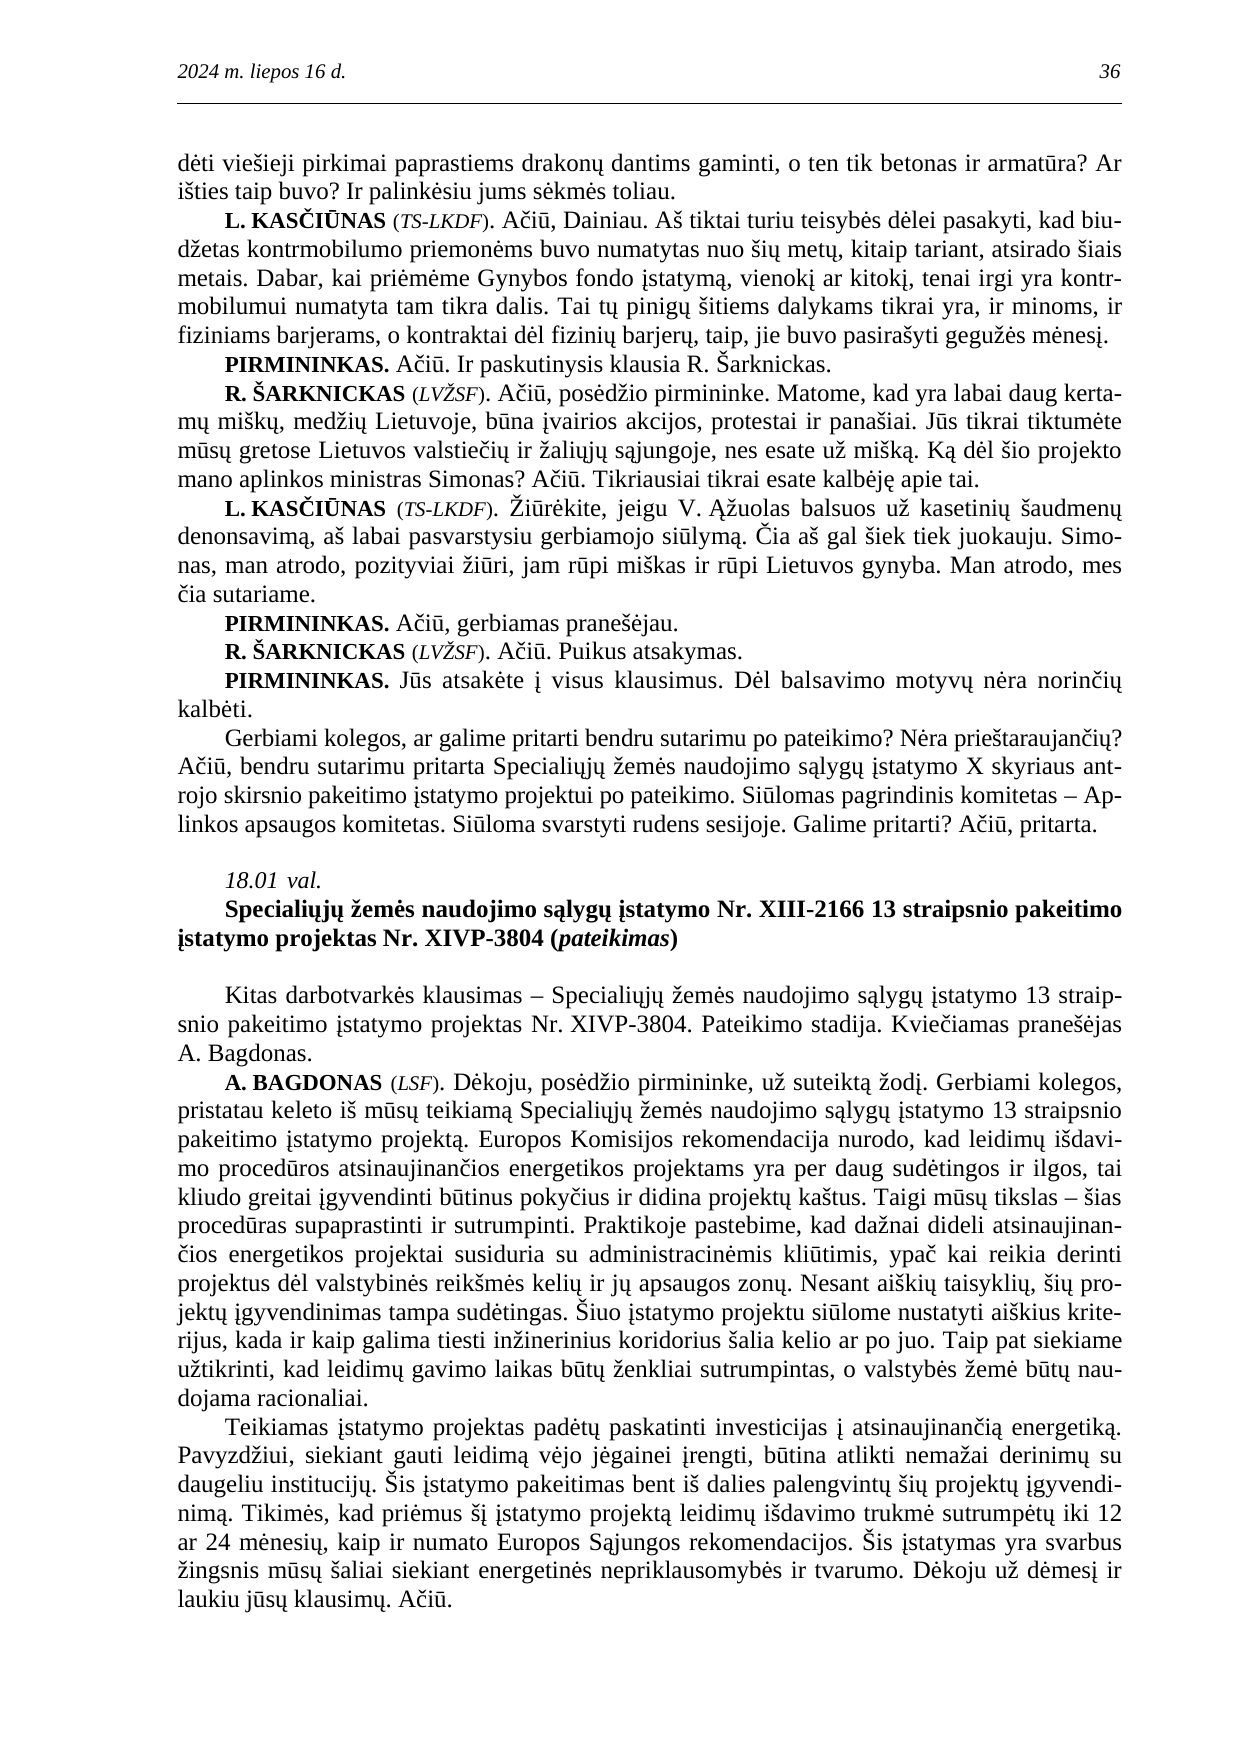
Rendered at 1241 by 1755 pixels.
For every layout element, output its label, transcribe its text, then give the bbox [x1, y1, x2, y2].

text PIRMININKAS. Ačiū, ger­bia­mas pra­ne­šė­jau. [177, 608, 1122, 636]
text Spe­cia­lių­jų že­mės nau­do­ji­mo są­ly­gų įsta­ty­mo Nr. XIII-2166 13 straips­nio pa­kei­ti­mo įsta­ty­mo pro­jek­tas Nr. XIVP-3804 (pa­tei­ki­mas) [177, 894, 1122, 952]
text 18.01 val. [224, 866, 1122, 894]
text A. BAGDONAS (LSF). Dė­ko­ju, po­sė­džio pir­mi­nin­ke, už su­teik­tą žo­dį. Ger­bia­mi ko­le­gos, pri­sta­tau ke­le­to iš mū­sų tei­kia­mą Spe­cia­lių­jų že­mės nau­do­ji­mo są­ly­gų įsta­ty­mo 13 straips­nio pa­kei­ti­mo įsta­ty­mo pro­jek­tą. Eu­ro­pos Ko­mi­si­jos re­ko­men­da­ci­ja nu­ro­do, kad lei­di­mų iš­da­vi­mo pro­ce­dū­ros at­si­nau­ji­nan­čios ener­ge­ti­kos pro­jek­tams yra per daug su­dė­tin­gos ir il­gos, tai kliu­do grei­tai įgy­ven­din­ti bū­ti­nus po­ky­čius ir di­di­na pro­jek­tų kaš­tus. Tai­gi mū­sų tiks­las – šias pro­ce­dū­ras su­pap­ras­tin­ti ir su­trum­pin­ti. Prak­ti­ko­je pa­ste­bi­me, kad daž­nai di­de­li at­si­nau­ji­nan­čios ener­ge­ti­kos pro­jek­tai su­si­du­ria su ad­mi­nist­ra­ci­nė­mis kliū­ti­mis, ypač kai rei­kia de­rin­ti pro­jek­tus dėl vals­ty­bi­nės reikš­mės ke­lių ir jų ap­sau­gos zo­nų. Ne­sant aiš­kių tai­syk­lių, šių pro­jek­tų įgy­ven­di­ni­mas tam­pa su­dė­tin­gas. Šiuo įsta­ty­mo pro­jek­tu siū­lo­me nu­sta­ty­ti aiš­kius kri­te­ri­jus, ka­da ir kaip ga­li­ma ties­ti in­ži­ne­ri­nius ko­ri­do­rius ša­lia ke­lio ar po juo. Taip pat sie­kia­me už­tik­rin­ti, kad lei­di­mų ga­vi­mo lai­kas bū­tų žen­kliai su­trum­pin­tas, o vals­ty­bės že­mė bū­tų nau­do­ja­ma ra­cio­na­liai. [177, 1067, 1122, 1412]
text L. KASČIŪNAS (TS-LKDF). Ačiū, Dai­niau. Aš tik­tai tu­riu tei­sy­bės dė­lei pa­sa­ky­ti, kad biu­dže­tas kontr­mo­bi­lu­mo prie­mo­nėms bu­vo nu­ma­ty­tas nuo šių me­tų, ki­taip ta­riant, at­si­ra­do šiais me­tais. Da­bar, kai pri­ėmė­me Gy­ny­bos fon­do įsta­ty­mą, vie­no­kį ar ki­to­kį, te­nai ir­gi yra kontr­mo­bi­lu­mui nu­ma­ty­ta tam tik­ra da­lis. Tai tų pi­ni­gų ši­tiems da­ly­kams tik­rai yra, ir mi­noms, ir fi­zi­niams bar­je­rams, o kontr­aktai dėl fi­zi­nių bar­je­rų, taip, jie bu­vo pa­si­ra­šy­ti ge­gu­žės mė­ne­sį. [177, 205, 1122, 349]
text R. ŠARKNICKAS (LVŽSF). Ačiū. Pui­kus at­sa­ky­mas. [177, 636, 1122, 665]
text PIRMININKAS. Jūs at­sa­kė­te į vi­sus klau­si­mus. Dėl bal­sa­vi­mo mo­ty­vų nė­ra no­rin­čių kal­bė­ti. [177, 665, 1122, 723]
text dė­ti vie­šie­ji pir­ki­mai pa­pras­tiems dra­ko­nų dan­tims ga­min­ti, o ten tik be­to­nas ir ar­ma­tū­ra? Ar iš­ties taip bu­vo? Ir pa­lin­kė­siu jums sėk­mės to­liau. [177, 148, 1122, 205]
text Ger­bia­mi ko­le­gos, ar ga­li­me pri­tar­ti ben­dru su­ta­ri­mu po pa­tei­ki­mo? Nė­ra prieš­ta­rau­jan­čių? Ačiū, ben­dru su­ta­ri­mu pri­tar­ta Spe­cia­lių­jų že­mės nau­do­ji­mo są­ly­gų įsta­ty­mo X sky­riaus ant­ro­jo skir­snio pa­kei­ti­mo įsta­ty­mo pro­jek­tui po pa­tei­ki­mo. Siū­lo­mas pa­grin­di­nis ko­mi­te­tas – Ap­lin­kos ap­sau­gos ko­mi­te­tas. Siū­lo­ma svars­ty­ti ru­dens se­si­jo­je. Ga­li­me pri­tar­ti? Ačiū, pri­tar­ta. [177, 723, 1122, 838]
text L. KASČIŪNAS (TS-LKDF). Žiū­rė­ki­te, jei­gu V. Ąžuo­las bal­suos už ka­se­ti­nių šaud­me­nų de­non­sa­vi­mą, aš la­bai pa­svars­ty­siu ger­bia­mo­jo siū­ly­mą. Čia aš gal šiek tiek juo­kau­ju. Si­mo­nas, man at­ro­do, po­zi­ty­viai žiū­ri, jam rū­pi miš­kas ir rū­pi Lie­tu­vos gy­ny­ba. Man at­ro­do, mes čia su­ta­ria­me. [177, 493, 1122, 608]
text Ki­tas dar­bo­tvarkės klau­si­mas – Spe­cia­lių­jų že­mės nau­do­ji­mo są­ly­gų įsta­ty­mo 13 straip­snio pa­kei­ti­mo įsta­ty­mo pro­jek­tas Nr. XIVP-3804. Pa­tei­ki­mo sta­di­ja. Kvie­čia­mas pra­ne­šė­jas A. Bag­do­nas. [177, 980, 1122, 1067]
text PIRMININKAS. Ačiū. Ir pas­ku­ti­ny­sis klau­sia R. Šar­knic­kas. [177, 349, 1122, 378]
text R. ŠARKNICKAS (LVŽSF). Ačiū, po­sė­džio pir­mi­nin­ke. Ma­to­me, kad yra la­bai daug ker­ta­mų miš­kų, me­džių Lie­tu­vo­je, bū­na įvai­rios ak­ci­jos, pro­tes­tai ir pa­na­šiai. Jūs tik­rai tik­tu­mė­te mū­sų gre­to­se Lie­tu­vos vals­tie­čių ir ža­lių­jų są­jun­go­je, nes esa­te už miš­ką. Ką dėl šio pro­jek­to ma­no ap­lin­kos mi­nist­ras Si­mo­nas? Ačiū. Tik­riau­siai tik­rai esa­te kal­bė­ję apie tai. [177, 378, 1122, 493]
text Tei­kia­mas įsta­ty­mo pro­jek­tas pa­dė­tų pa­ska­tin­ti in­ves­ti­ci­jas į at­si­nau­ji­nan­čią ener­ge­ti­ką. Pa­vyz­džiui, sie­kiant gau­ti lei­di­mą vė­jo jė­gai­nei įreng­ti, bū­ti­na at­lik­ti ne­ma­žai de­ri­ni­mų su dau­ge­liu ins­ti­tu­ci­jų. Šis įsta­ty­mo pa­kei­ti­mas bent iš da­lies pa­leng­vin­tų šių pro­jek­tų įgy­ven­di­ni­mą. Ti­ki­mės, kad pri­ėmus šį įsta­ty­mo pro­jek­tą lei­di­mų iš­da­vi­mo truk­mė su­trum­pė­tų iki 12 ar 24 mė­ne­sių, kaip ir nu­ma­to Eu­ro­pos Są­jun­gos re­ko­men­da­ci­jos. Šis įsta­ty­mas yra svar­bus žings­nis mū­sų ša­liai sie­kiant ener­ge­ti­nės ne­pri­klau­so­my­bės ir tva­ru­mo. Dė­ko­ju už dė­me­sį ir lau­kiu jū­sų klau­si­mų. Ačiū. [177, 1412, 1122, 1613]
